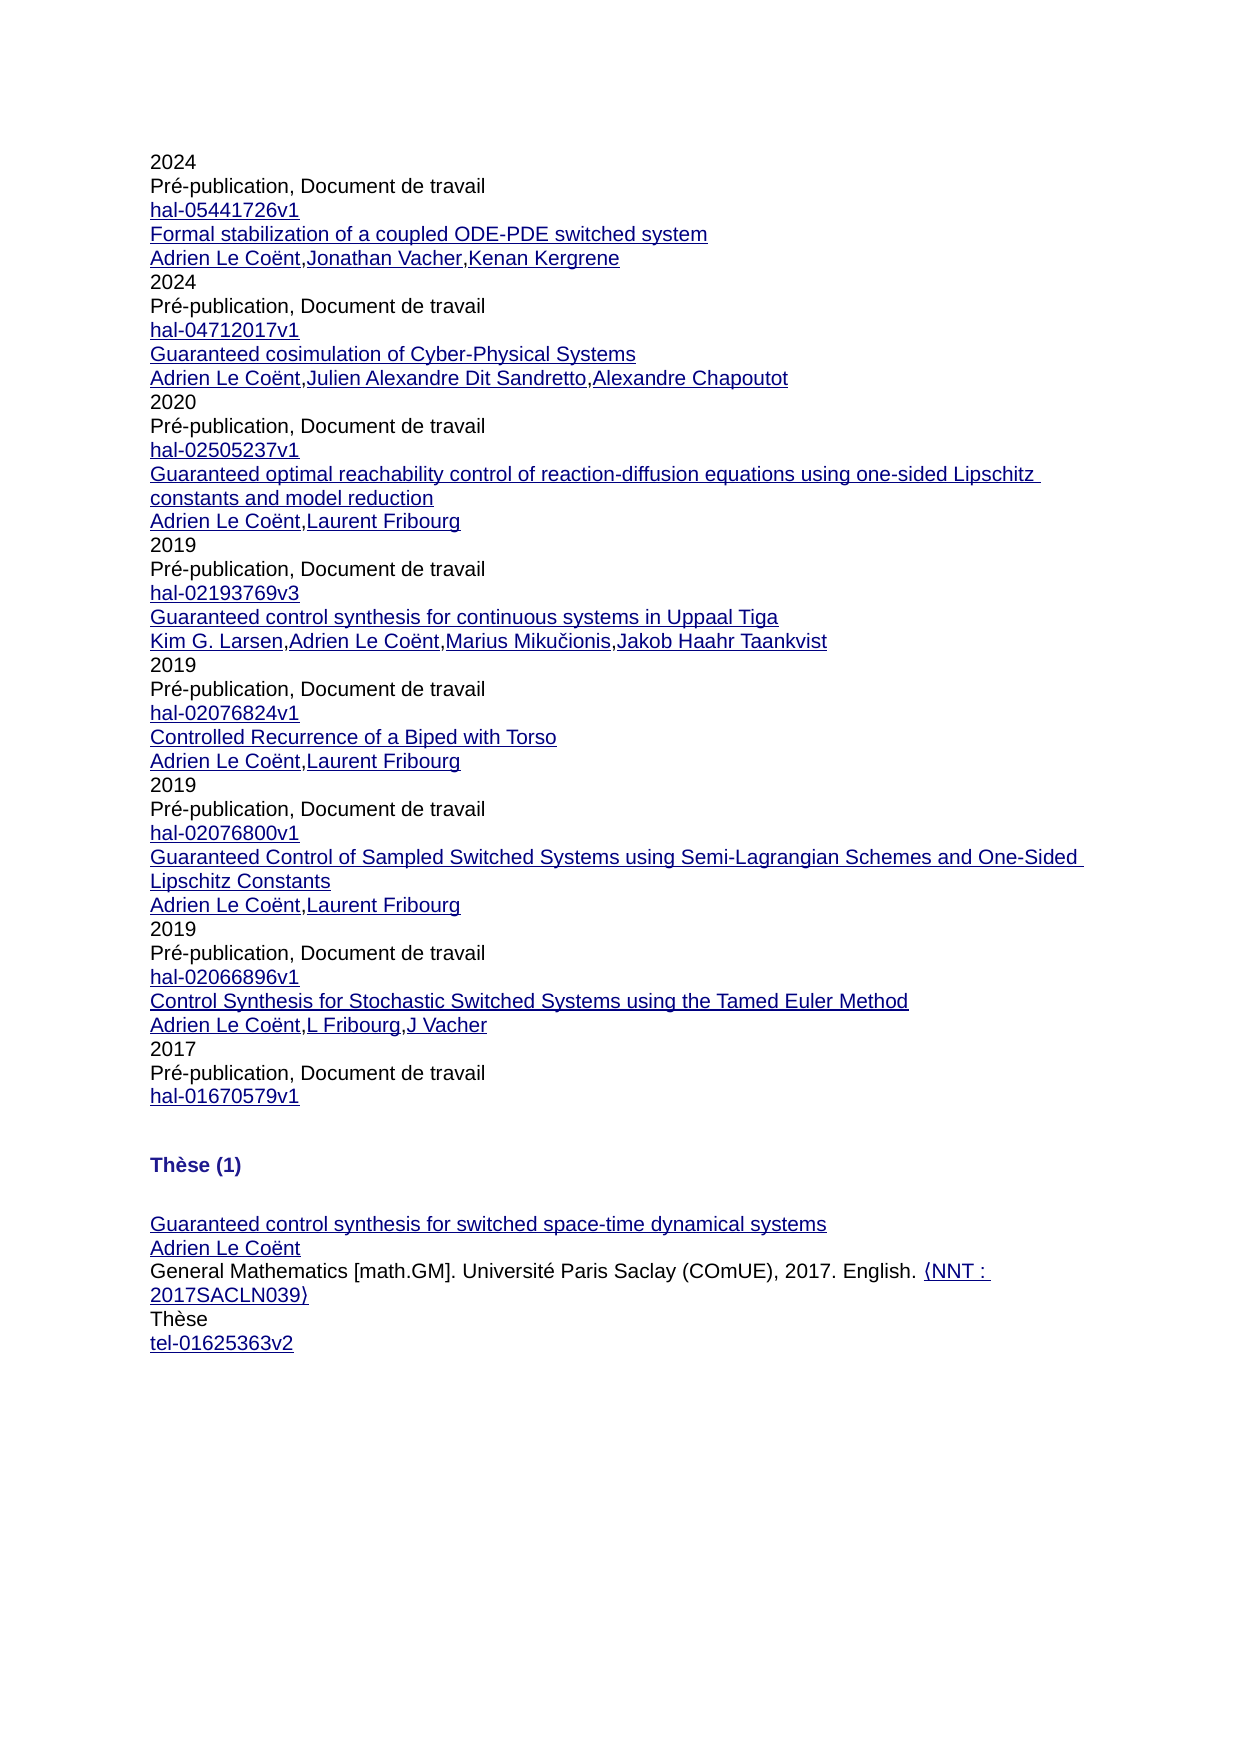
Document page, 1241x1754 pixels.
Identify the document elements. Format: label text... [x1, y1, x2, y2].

table_cell Towards an efficient model reduction for parameter estimation of biochemical networks Adrien Le Coënt,Benoît Barbot,Nihal Pekergin 2024 Pré-publication, Document de travail hal-05441726v1 [150, 150, 1090, 222]
table_cell Controlled Recurrence of a Biped with Torso Adrien Le Coënt,Laurent Fribourg 2019 Pré-publication, Document de travail hal-02076800v1 [150, 725, 1090, 845]
table_header Guaranteed control synthesis for switched space-time dynamical systems Adrien Le Coënt General Mathematics [math.GM]. Université Paris Saclay (COmUE), 2017. English. ⟨NNT : 2017SACLN039⟩ Thèse tel-01625363v2 [150, 1211, 1090, 1355]
table_cell Guaranteed cosimulation of Cyber-Physical Systems Adrien Le Coënt,Julien Alexandre Dit Sandretto,Alexandre Chapoutot 2020 Pré-publication, Document de travail hal-02505237v1 [150, 342, 1090, 461]
table_cell Guaranteed control synthesis for continuous systems in Uppaal Tiga Kim G. Larsen,Adrien Le Coënt,Marius Mikučionis,Jakob Haahr Taankvist 2019 Pré-publication, Document de travail hal-02076824v1 [150, 605, 1090, 725]
table_cell Guaranteed Control of Sampled Switched Systems using Semi-Lagrangian Schemes and One-Sided Lipschitz Constants Adrien Le Coënt,Laurent Fribourg 2019 Pré-publication, Document de travail hal-02066896v1 [150, 845, 1090, 988]
table_cell Control Synthesis for Stochastic Switched Systems using the Tamed Euler Method Adrien Le Coënt,L Fribourg,J Vacher 2017 Pré-publication, Document de travail hal-01670579v1 [150, 989, 1090, 1108]
table_cell Formal stabilization of a coupled ODE-PDE switched system Adrien Le Coënt,Jonathan Vacher,Kenan Kergrene 2024 Pré-publication, Document de travail hal-04712017v1 [150, 222, 1090, 342]
table_cell Guaranteed optimal reachability control of reaction-diffusion equations using one-sided Lipschitz constants and model reduction Adrien Le Coënt,Laurent Fribourg 2019 Pré-publication, Document de travail hal-02193769v3 [150, 461, 1090, 605]
subtitle Thèse (1) [150, 1153, 1090, 1177]
